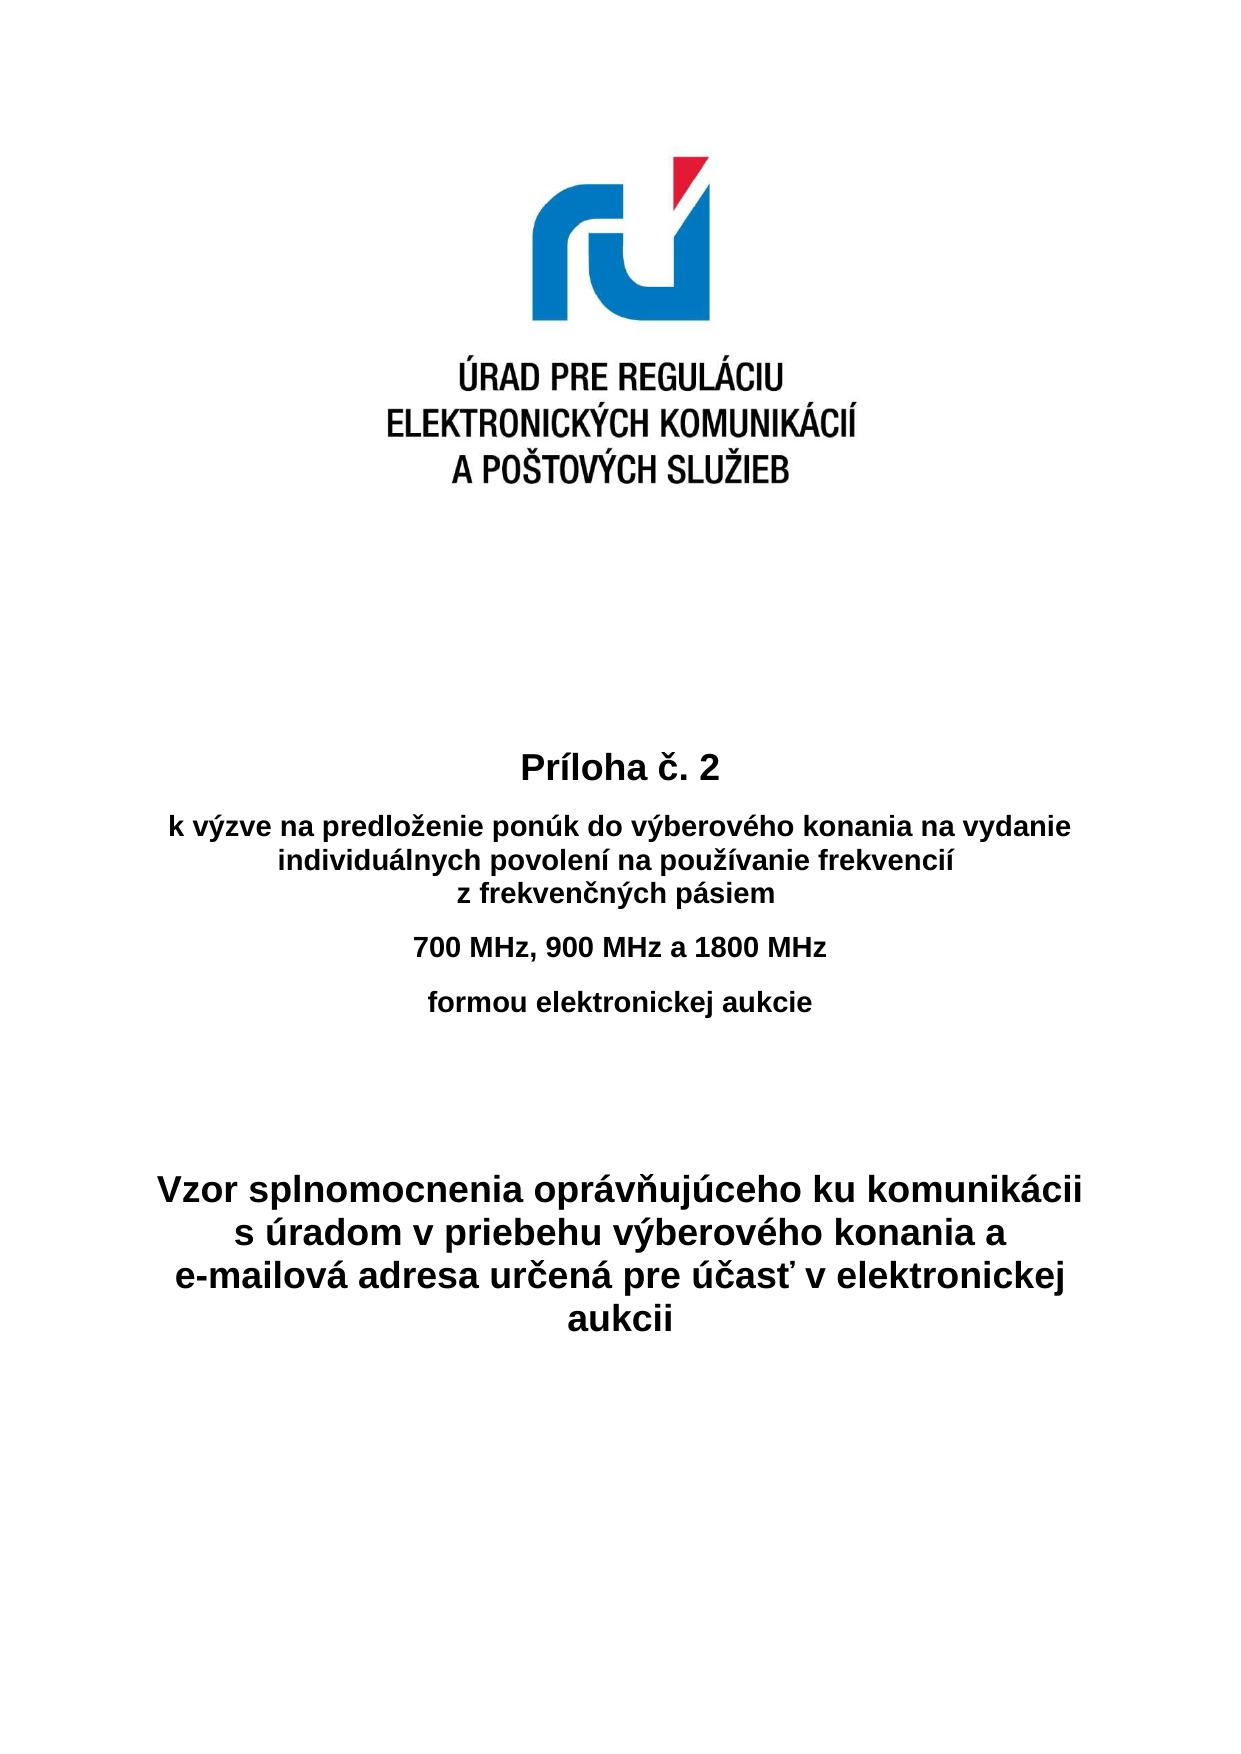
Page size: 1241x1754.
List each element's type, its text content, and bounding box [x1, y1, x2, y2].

text Príloha č. 2 [148, 745, 1093, 788]
text formou elektronickej aukcie [148, 985, 1093, 1018]
text 700 MHz, 900 MHz a 1800 MHz [148, 930, 1093, 964]
text k výzve na predloženie ponúk do výberového konania na vydanie individuálnych povolení na používanie frekvencií z frekvenčných pásiem [148, 809, 1093, 909]
text Vzor splnomocnenia oprávňujúceho ku komunikácii s úradom v priebehu výberového konania a e-mailová adresa určená pre účasť v elektronickej aukcii [148, 1167, 1093, 1339]
